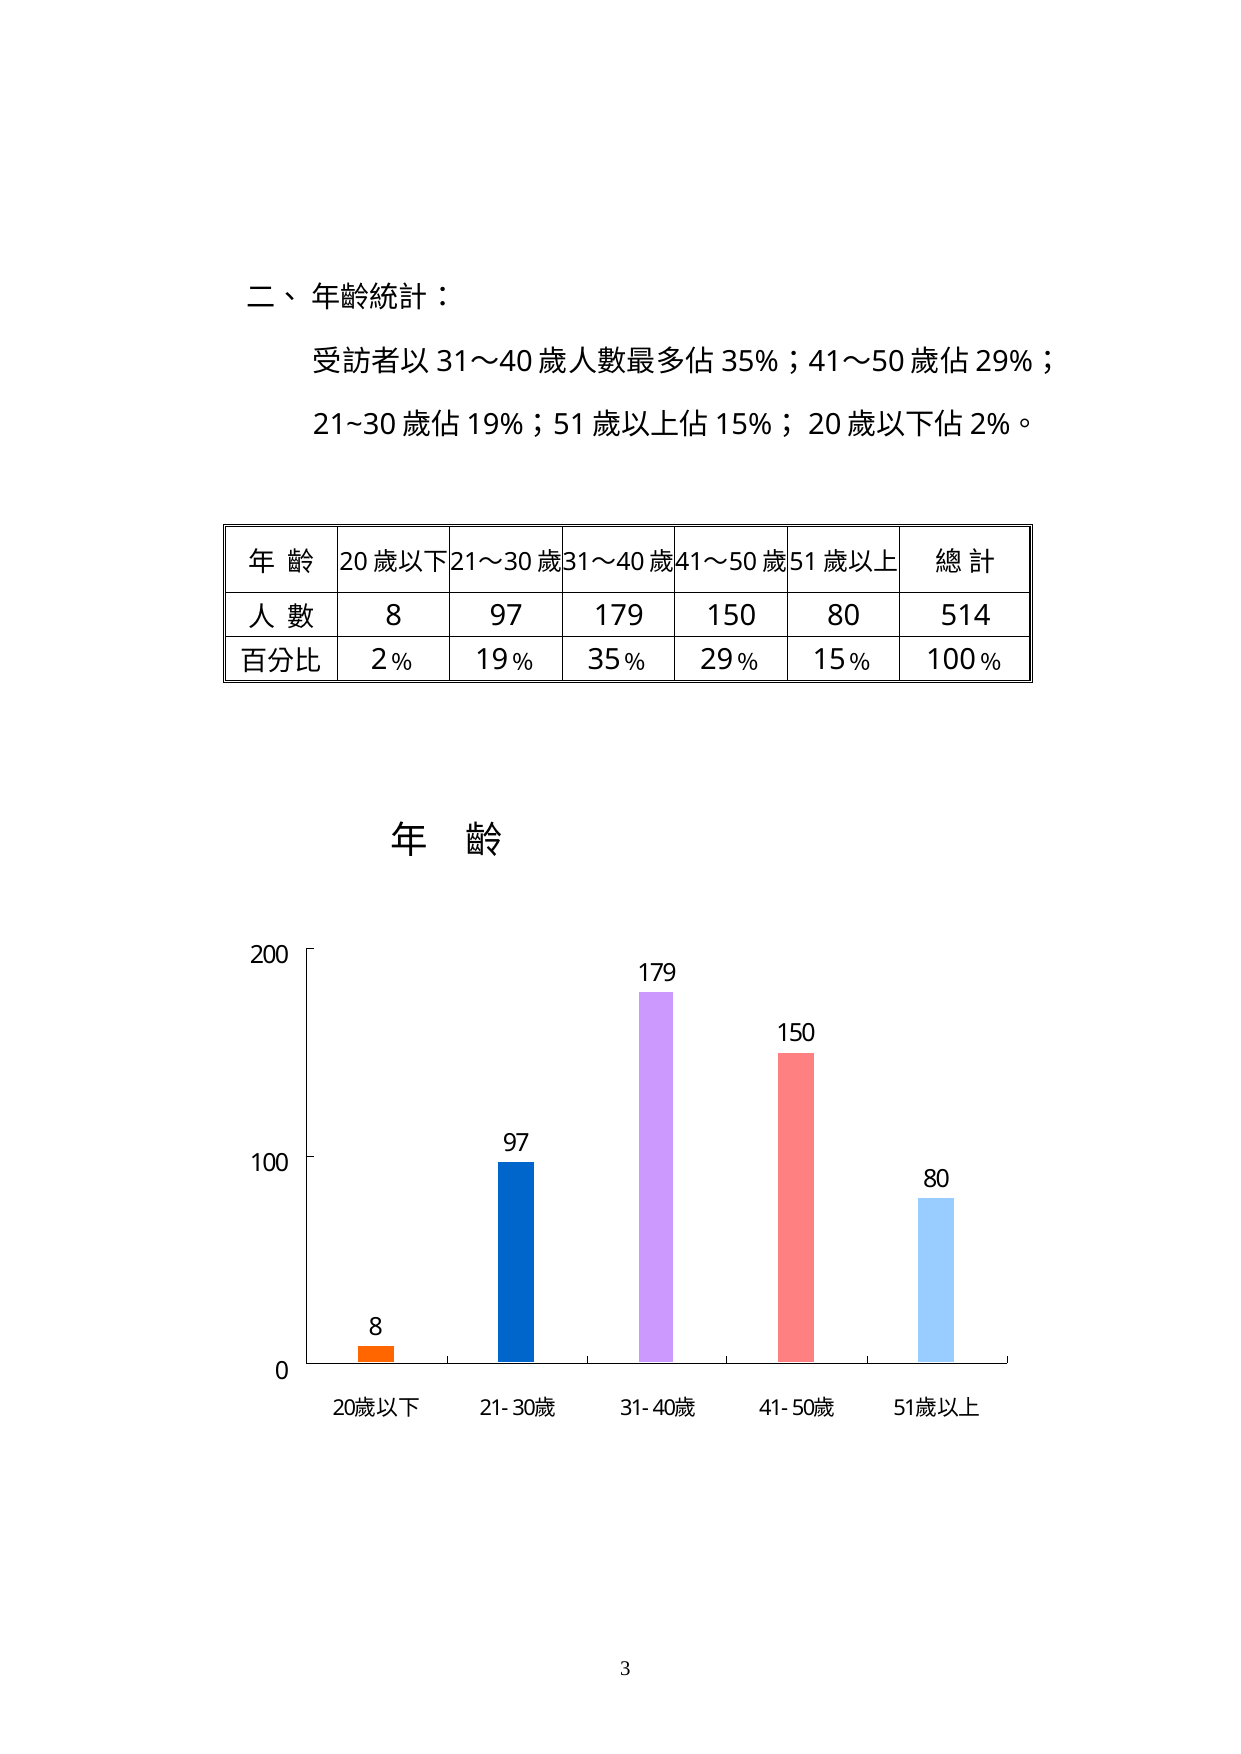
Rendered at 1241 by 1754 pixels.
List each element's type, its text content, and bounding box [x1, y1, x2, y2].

table_cell 2﹪ [338, 637, 449, 680]
table_header 41～50歲 [675, 527, 787, 592]
table_cell 百分比 [226, 637, 337, 680]
table_cell 29﹪ [675, 637, 787, 680]
table_cell 15﹪ [788, 637, 899, 680]
table_cell 97 [450, 593, 562, 636]
table_cell 人 數 [226, 593, 337, 636]
text 年 齡 [390, 810, 529, 864]
table_cell 150 [675, 593, 787, 636]
table_cell 100﹪ [900, 637, 1029, 680]
table_header 20歲以下 [338, 527, 449, 592]
table_header 總 計 [900, 527, 1029, 592]
table_cell 80 [788, 593, 899, 636]
table_cell 514 [900, 593, 1029, 636]
table_header 21～30歲 [450, 527, 562, 592]
table_cell 35﹪ [563, 637, 674, 680]
table_cell 179 [563, 593, 674, 636]
list 年齡統計： [246, 274, 1063, 316]
table_cell 8 [338, 593, 449, 636]
table_header 31～40歲 [563, 527, 674, 592]
table_header 年 齡 [226, 527, 337, 592]
table_cell 19﹪ [450, 637, 562, 680]
table_header 51歲以上 [788, 527, 899, 592]
text 受訪者以31～40歲人數最多佔35%；41～50歲佔29%； 21~30歲佔19%；51歲以上佔15%； 20歲以下佔2%。 [313, 337, 1063, 443]
